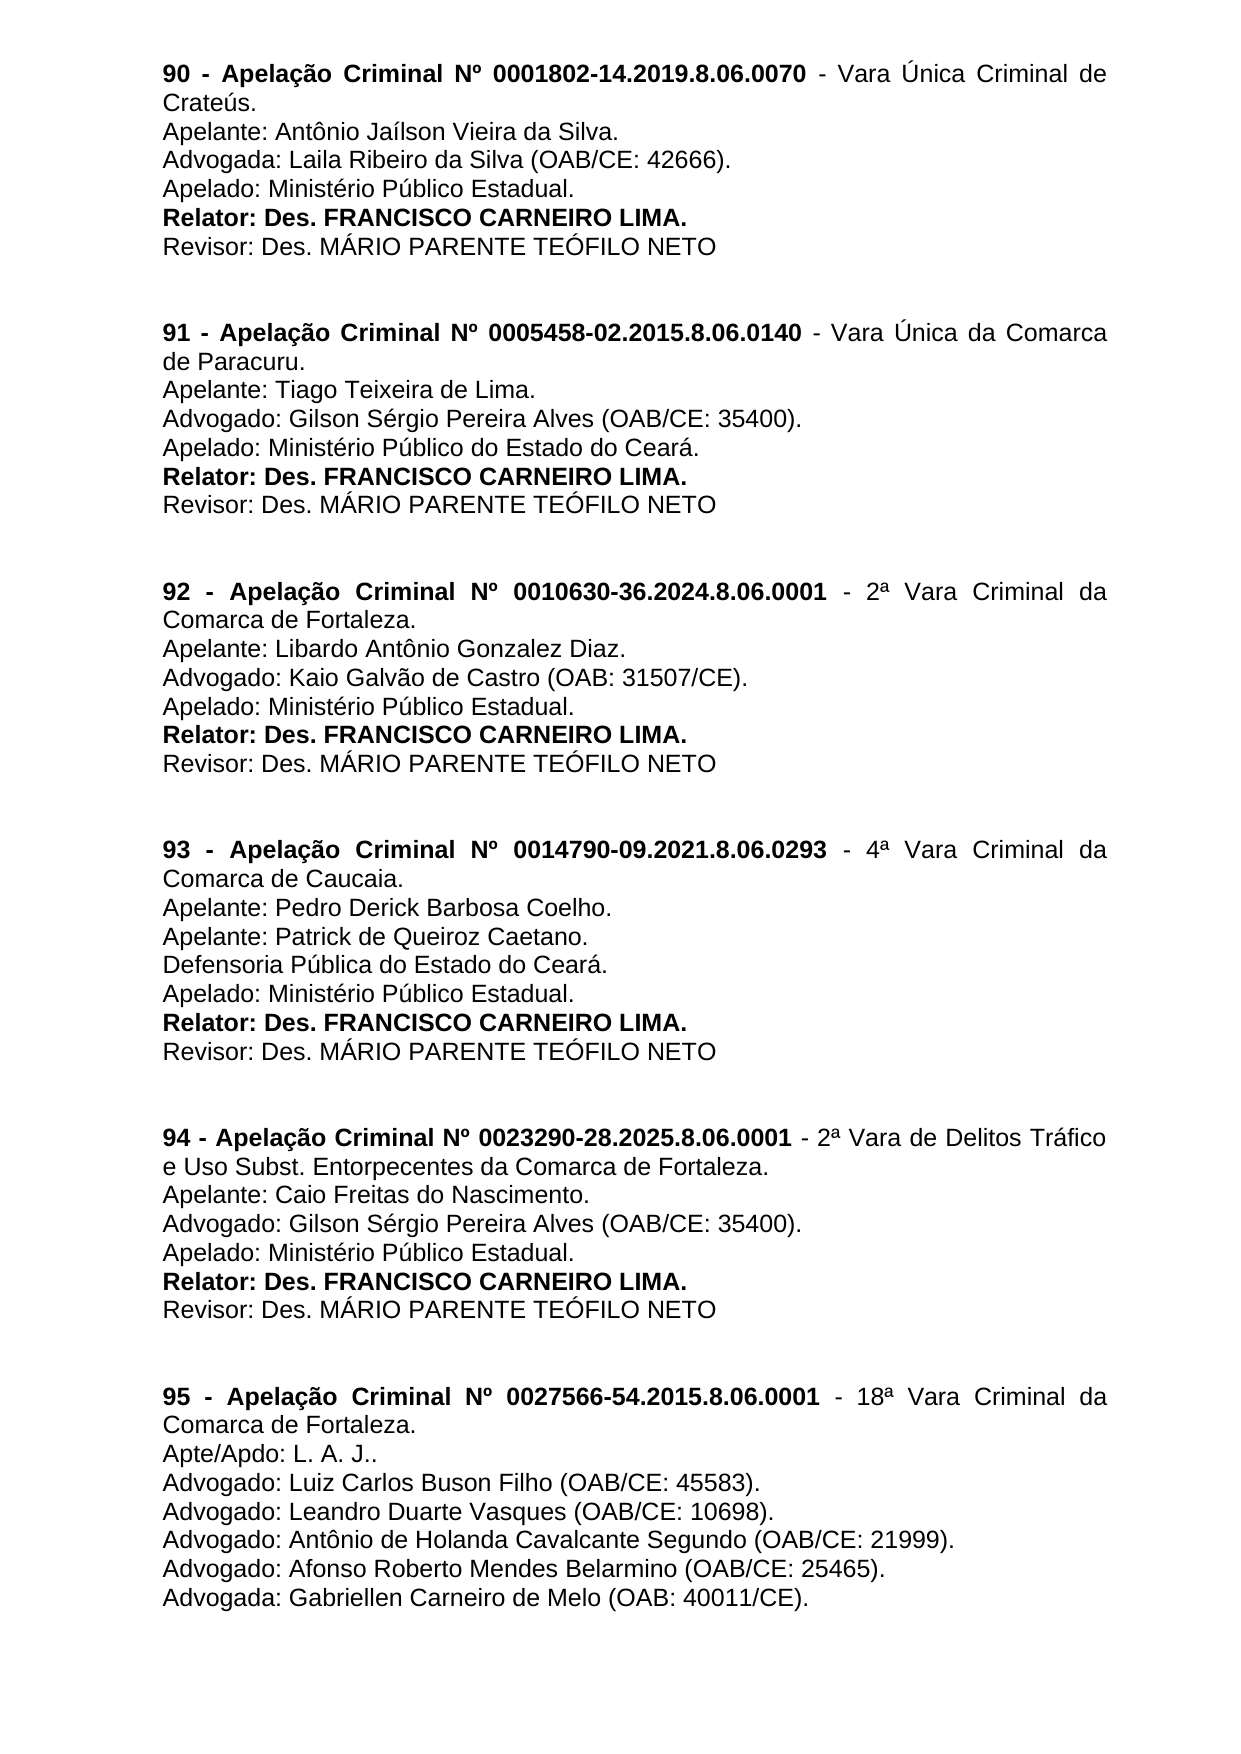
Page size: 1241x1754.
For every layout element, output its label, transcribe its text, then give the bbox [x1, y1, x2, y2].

text 91 - Apelação Criminal Nº 0005458-02.2015.8.06.0140 - Vara Única da Comarca de Paracuru. [162, 318, 1107, 375]
text Apelado: Ministério Público Estadual. [162, 1238, 1107, 1267]
text Advogado: Antônio de Holanda Cavalcante Segundo (OAB/CE: 21999). [162, 1525, 1107, 1554]
text Advogado: Gilson Sérgio Pereira Alves (OAB/CE: 35400). [162, 404, 1107, 433]
text Apelado: Ministério Público do Estado do Ceará. [162, 433, 1107, 462]
text Apelado: Ministério Público Estadual. [162, 979, 1107, 1008]
text Apte/Apdo: L. A. J.. [162, 1439, 1107, 1468]
text Revisor: Des. MÁRIO PARENTE TEÓFILO NETO [162, 1037, 1107, 1065]
text Apelado: Ministério Público Estadual. [162, 174, 1107, 203]
text Apelante: Caio Freitas do Nascimento. [162, 1180, 1107, 1209]
text Relator: Des. FRANCISCO CARNEIRO LIMA. [162, 203, 1107, 232]
text Apelante: Pedro Derick Barbosa Coelho. [162, 893, 1107, 922]
text Revisor: Des. MÁRIO PARENTE TEÓFILO NETO [162, 1295, 1107, 1324]
text Apelante: Libardo Antônio Gonzalez Diaz. [162, 634, 1107, 663]
text Advogado: Luiz Carlos Buson Filho (OAB/CE: 45583). [162, 1468, 1107, 1497]
text Revisor: Des. MÁRIO PARENTE TEÓFILO NETO [162, 490, 1107, 519]
text Revisor: Des. MÁRIO PARENTE TEÓFILO NETO [162, 749, 1107, 778]
text Relator: Des. FRANCISCO CARNEIRO LIMA. [162, 720, 1107, 749]
text Advogado: Kaio Galvão de Castro (OAB: 31507/CE). [162, 663, 1107, 692]
text 94 - Apelação Criminal Nº 0023290-28.2025.8.06.0001 - 2ª Vara de Delitos Tráfico e Uso Subst. Entorpecentes da Comarca de Fortaleza. [162, 1123, 1107, 1180]
text Advogada: Laila Ribeiro da Silva (OAB/CE: 42666). [162, 145, 1107, 174]
text Advogado: Gilson Sérgio Pereira Alves (OAB/CE: 35400). [162, 1209, 1107, 1238]
text 90 - Apelação Criminal Nº 0001802-14.2019.8.06.0070 - Vara Única Criminal de Crateús. [162, 59, 1107, 117]
text Relator: Des. FRANCISCO CARNEIRO LIMA. [162, 1008, 1107, 1037]
text 93 - Apelação Criminal Nº 0014790-09.2021.8.06.0293 - 4ª Vara Criminal da Comarca de Caucaia. [162, 835, 1107, 893]
text Apelado: Ministério Público Estadual. [162, 692, 1107, 720]
text Defensoria Pública do Estado do Ceará. [162, 950, 1107, 979]
text Apelante: Patrick de Queiroz Caetano. [162, 922, 1107, 950]
text 92 - Apelação Criminal Nº 0010630-36.2024.8.06.0001 - 2ª Vara Criminal da Comarca de Fortaleza. [162, 577, 1107, 634]
text Revisor: Des. MÁRIO PARENTE TEÓFILO NETO [162, 232, 1107, 260]
text Apelante: Tiago Teixeira de Lima. [162, 375, 1107, 404]
text Relator: Des. FRANCISCO CARNEIRO LIMA. [162, 462, 1107, 490]
text Advogado: Leandro Duarte Vasques (OAB/CE: 10698). [162, 1497, 1107, 1525]
text 95 - Apelação Criminal Nº 0027566-54.2015.8.06.0001 - 18ª Vara Criminal da Comarca de Fortaleza. [162, 1382, 1107, 1439]
text Apelante: Antônio Jaílson Vieira da Silva. [162, 117, 1107, 145]
text Advogado: Afonso Roberto Mendes Belarmino (OAB/CE: 25465). [162, 1554, 1107, 1583]
text Relator: Des. FRANCISCO CARNEIRO LIMA. [162, 1267, 1107, 1295]
text Advogada: Gabriellen Carneiro de Melo (OAB: 40011/CE). [162, 1583, 1107, 1612]
